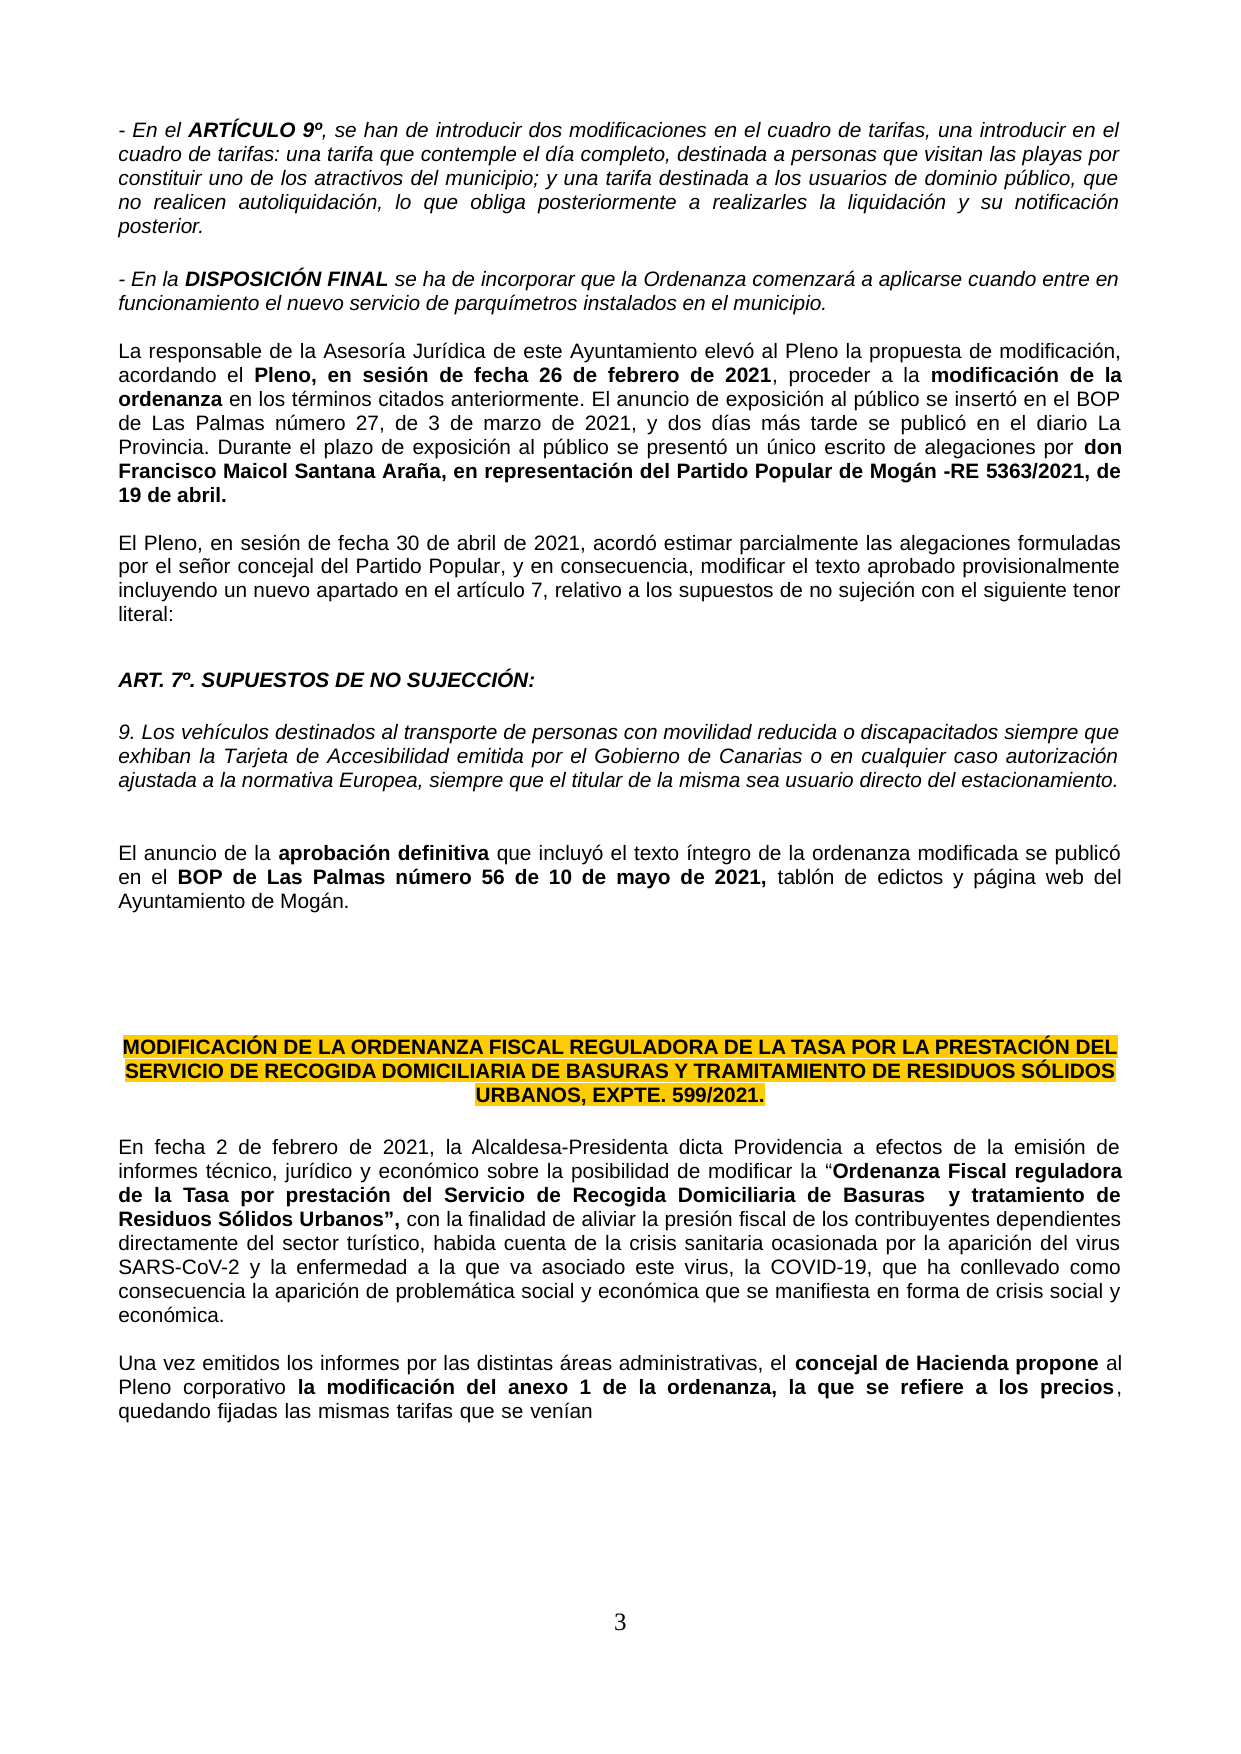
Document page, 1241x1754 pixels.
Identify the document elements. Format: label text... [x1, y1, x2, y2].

text ART. 7º. SUPUESTOS DE NO SUJECCIÓN: [118, 667, 1122, 691]
text En fecha 2 de febrero de 2021, la Alcaldesa-Presidenta dicta Providencia a efectos de la emisión de informes técnico, jurídico y económico sobre la posibilidad de modificar la “Ordenanza Fiscal reguladora de la Tasa por prestación del Servicio de Recogida Domiciliaria de Basuras y tratamiento de Residuos Sólidos Urbanos”, con la finalidad de aliviar la presión fiscal de los contribuyentes dependientes directamente del sector turístico, habida cuenta de la crisis sanitaria ocasionada por la aparición del virus SARS-CoV-2 y la enfermedad a la que va asociado este virus, la COVID-19, que ha conllevado como consecuencia la aparición de problemática social y económica que se manifiesta en forma de crisis social y económica. [118, 1135, 1122, 1327]
list - En la DISPOSICIÓN FINAL se ha de incorporar que la Ordenanza comenzará a aplicarse cuando entre en funcionamiento el nuevo servicio de parquímetros instalados en el municipio. [118, 267, 1122, 314]
text Una vez emitidos los informes por las distintas áreas administrativas, el concejal de Hacienda propone al Pleno corporativo la modificación del anexo 1 de la ordenanza, la que se refiere a los precios, quedando fijadas las mismas tarifas que se venían cobrando a los ciudadanos dese el año 2007 y que han estado vigentes hasta el pasado 1 de enero de 2021. [118, 1351, 1122, 1447]
text La responsable de la Asesoría Jurídica de este Ayuntamiento elevó al Pleno la propuesta de modificación, acordando el Pleno, en sesión de fecha 26 de febrero de 2021, proceder a la modificación de la ordenanza en los términos citados anteriormente. El anuncio de exposición al público se insertó en el BOP de Las Palmas número 27, de 3 de marzo de 2021, y dos días más tarde se publicó en el diario La Provincia. Durante el plazo de exposición al público se presentó un único escrito de alegaciones por don Francisco Maicol Santana Araña, en representación del Partido Popular de Mogán -RE 5363/2021, de 19 de abril. [118, 339, 1122, 506]
text El Pleno, en sesión de fecha 26 de febrero de 2021, acordó aprobar la modificación de la ordenanza, y el anuncio de exposición al público se insertó en el BOP de Las Palmas número 27, de 3 de marzo de 2021, y dos días más tarde en el diario La Provincia, además del tablón de edictos y página web del Ayuntamiento de Mogán. [118, 1471, 1122, 1567]
text - En el ARTÍCULO 9º, se han de introducir dos modificaciones en el cuadro de tarifas, una introducir en el cuadro de tarifas: una tarifa que contemple el día completo, destinada a personas que visitan las playas por constituir uno de los atractivos del municipio; y una tarifa destinada a los usuarios de dominio público, que no realicen autoliquidación, lo que obliga posteriormente a realizarles la liquidación y su notificación posterior. [118, 118, 1122, 238]
text El anuncio de la aprobación definitiva que incluyó el texto íntegro de la ordenanza modificada se publicó en el BOP de Las Palmas número 56 de 10 de mayo de 2021, tablón de edictos y página web del Ayuntamiento de Mogán. [118, 841, 1122, 913]
list 9. Los vehículos destinados al transporte de personas con movilidad reducida o discapacitados siempre que exhiban la Tarjeta de Accesibilidad emitida por el Gobierno de Canarias o en cualquier caso autorización ajustada a la normativa Europea, siempre que el titular de la misma sea usuario directo del estacionamiento. [118, 720, 1122, 792]
text MODIFICACIÓN DE LA ORDENANZA FISCAL REGULADORA DE LA TASA POR LA PRESTACIÓN DEL SERVICIO DE RECOGIDA DOMICILIARIA DE BASURAS Y TRAMITAMIENTO DE RESIDUOS SÓLIDOS URBANOS, EXPTE. 599/2021. [118, 1034, 1122, 1106]
text El Pleno, en sesión de fecha 30 de abril de 2021, acordó estimar parcialmente las alegaciones formuladas por el señor concejal del Partido Popular, y en consecuencia, modificar el texto aprobado provisionalmente incluyendo un nuevo apartado en el artículo 7, relativo a los supuestos de no sujeción con el siguiente tenor literal: [118, 530, 1122, 626]
